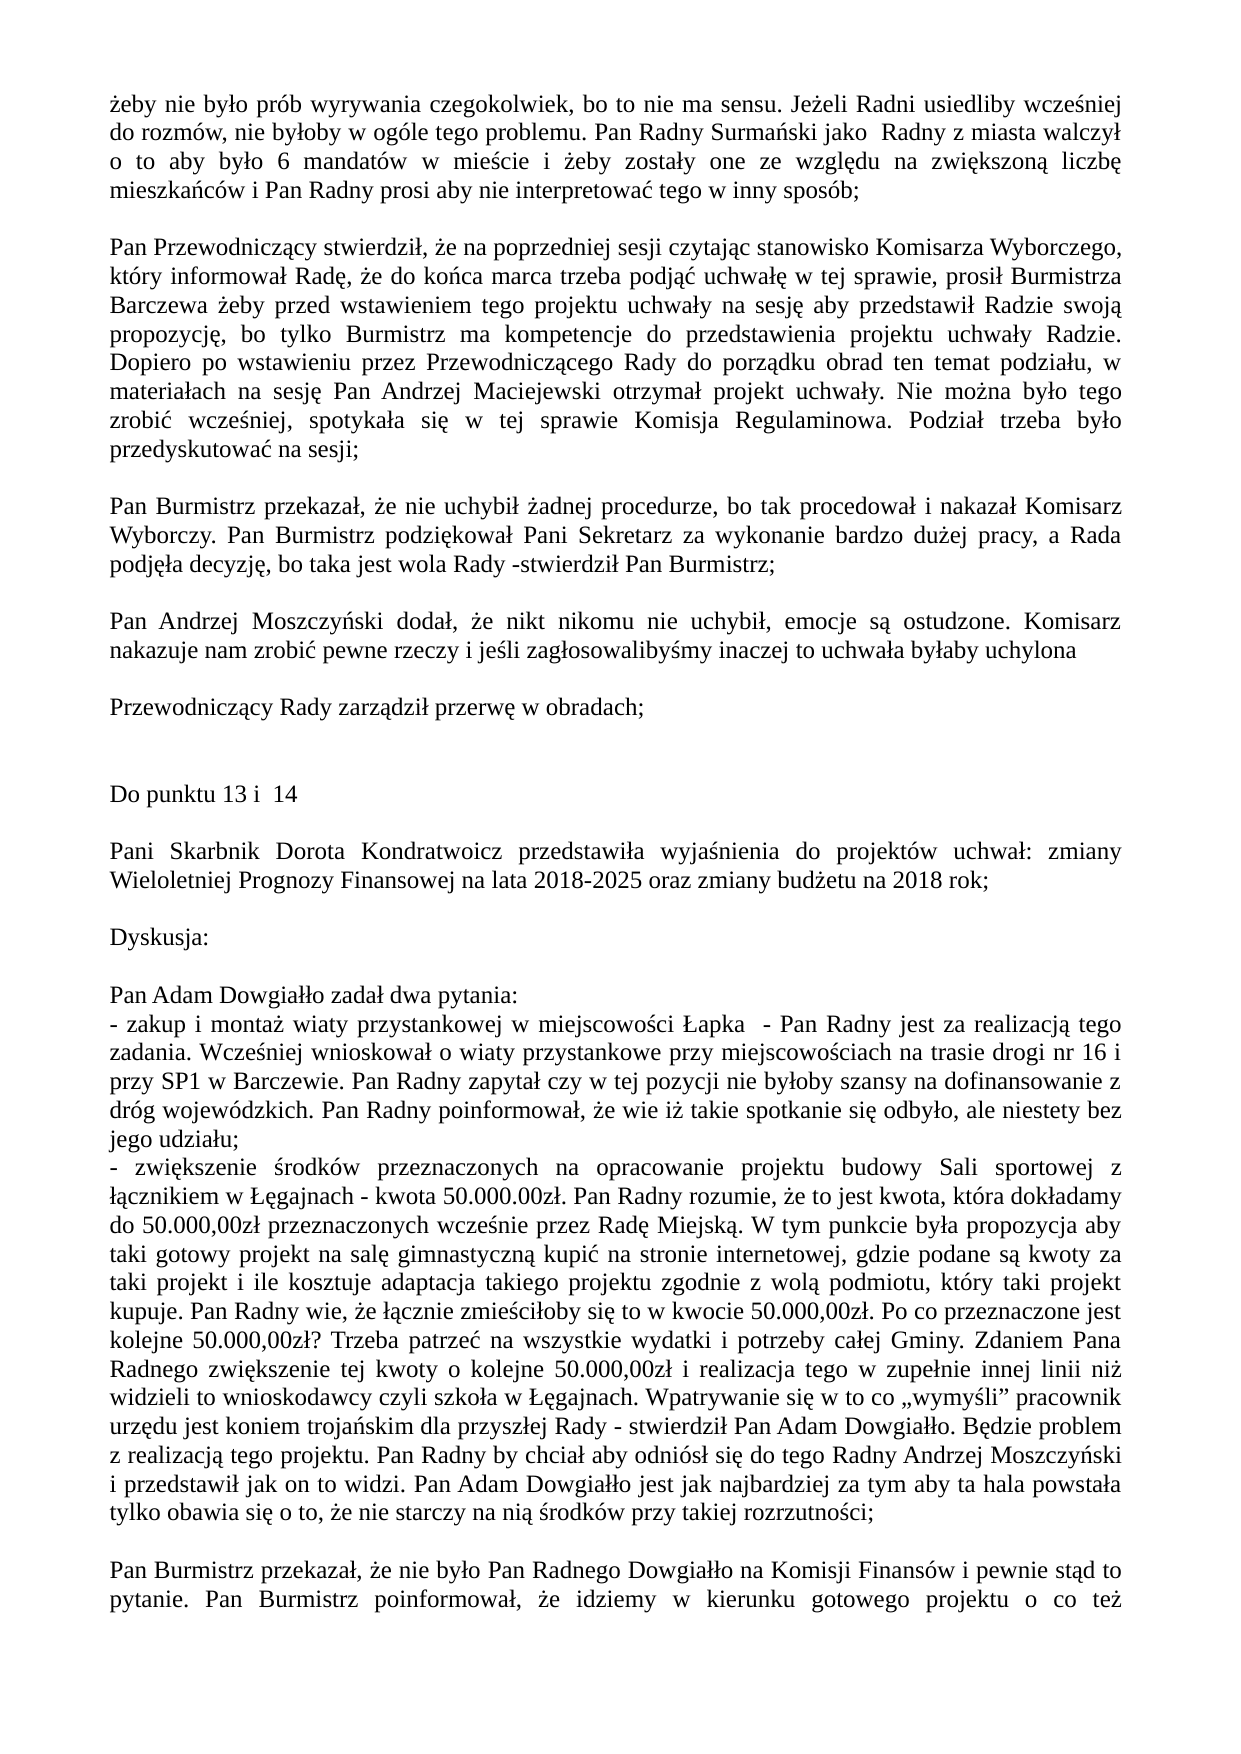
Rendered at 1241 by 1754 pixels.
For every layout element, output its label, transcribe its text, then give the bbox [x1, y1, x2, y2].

text Pani Skarbnik Dorota Kondratwoicz przedstawiła wyjaśnienia do projektów uchwał: zmiany Wieloletniej Prognozy Finansowej na lata 2018-2025 oraz zmiany budżetu na 2018 rok; [109, 836, 1123, 894]
text Dyskusja: [109, 922, 1123, 951]
text Do punktu 13 i 14 [109, 779, 1123, 807]
text żeby nie było prób wyrywania czegokolwiek, bo to nie ma sensu. Jeżeli Radni usiedliby wcześniej do rozmów, nie byłoby w ogóle tego problemu. Pan Radny Surmański jako Radny z miasta walczył o to aby było 6 mandatów w mieście i żeby zostały one ze względu na zwiększoną liczbę mieszkańców i Pan Radny prosi aby nie interpretować tego w inny sposób; [109, 89, 1123, 204]
text - zwiększenie środków przeznaczonych na opracowanie projektu budowy Sali sportowej z łącznikiem w Łęgajnach - kwota 50.000.00zł. Pan Radny rozumie, że to jest kwota, która dokładamy do 50.000,00zł przeznaczonych wcześnie przez Radę Miejską. W tym punkcie była propozycja aby taki gotowy projekt na salę gimnastyczną kupić na stronie internetowej, gdzie podane są kwoty za taki projekt i ile kosztuje adaptacja takiego projektu zgodnie z wolą podmiotu, który taki projekt kupuje. Pan Radny wie, że łącznie zmieściłoby się to w kwocie 50.000,00zł. Po co przeznaczone jest kolejne 50.000,00zł? Trzeba patrzeć na wszystkie wydatki i potrzeby całej Gminy. Zdaniem Pana Radnego zwiększenie tej kwoty o kolejne 50.000,00zł i realizacja tego w zupełnie innej linii niż widzieli to wnioskodawcy czyli szkoła w Łęgajnach. Wpatrywanie się w to co „wymyśli” pracownik urzędu jest koniem trojańskim dla przyszłej Rady - stwierdził Pan Adam Dowgiałło. Będzie problem z realizacją tego projektu. Pan Radny by chciał aby odniósł się do tego Radny Andrzej Moszczyński i przedstawił jak on to widzi. Pan Adam Dowgiałło jest jak najbardziej za tym aby ta hala powstała tylko obawia się o to, że nie starczy na nią środków przy takiej rozrzutności; [109, 1152, 1123, 1526]
text Pan Adam Dowgiałło zadał dwa pytania: [109, 980, 1123, 1009]
text Pan Burmistrz przekazał, że nie uchybił żadnej procedurze, bo tak procedował i nakazał Komisarz Wyborczy. Pan Burmistrz podziękował Pani Sekretarz za wykonanie bardzo dużej pracy, a Rada podjęła decyzję, bo taka jest wola Rady -stwierdził Pan Burmistrz; [109, 491, 1123, 577]
text Pan Andrzej Moszczyński dodał, że nikt nikomu nie uchybił, emocje są ostudzone. Komisarz nakazuje nam zrobić pewne rzeczy i jeśli zagłosowalibyśmy inaczej to uchwała byłaby uchylona [109, 606, 1123, 664]
text Pan Burmistrz przekazał, że nie było Pan Radnego Dowgiałło na Komisji Finansów i pewnie stąd to pytanie. Pan Burmistrz poinformował, że idziemy w kierunku gotowego projektu o co też [109, 1555, 1123, 1612]
text - zakup i montaż wiaty przystankowej w miejscowości Łapka - Pan Radny jest za realizacją tego zadania. Wcześniej wnioskował o wiaty przystankowe przy miejscowościach na trasie drogi nr 16 i przy SP1 w Barczewie. Pan Radny zapytał czy w tej pozycji nie byłoby szansy na dofinansowanie z dróg wojewódzkich. Pan Radny poinformował, że wie iż takie spotkanie się odbyło, ale niestety bez jego udziału; [109, 1009, 1123, 1152]
text Pan Przewodniczący stwierdził, że na poprzedniej sesji czytając stanowisko Komisarza Wyborczego, który informował Radę, że do końca marca trzeba podjąć uchwałę w tej sprawie, prosił Burmistrza Barczewa żeby przed wstawieniem tego projektu uchwały na sesję aby przedstawił Radzie swoją propozycję, bo tylko Burmistrz ma kompetencje do przedstawienia projektu uchwały Radzie. Dopiero po wstawieniu przez Przewodniczącego Rady do porządku obrad ten temat podziału, w materiałach na sesję Pan Andrzej Maciejewski otrzymał projekt uchwały. Nie można było tego zrobić wcześniej, spotykała się w tej sprawie Komisja Regulaminowa. Podział trzeba było przedyskutować na sesji; [109, 232, 1123, 462]
text Przewodniczący Rady zarządził przerwę w obradach; [109, 692, 1123, 721]
